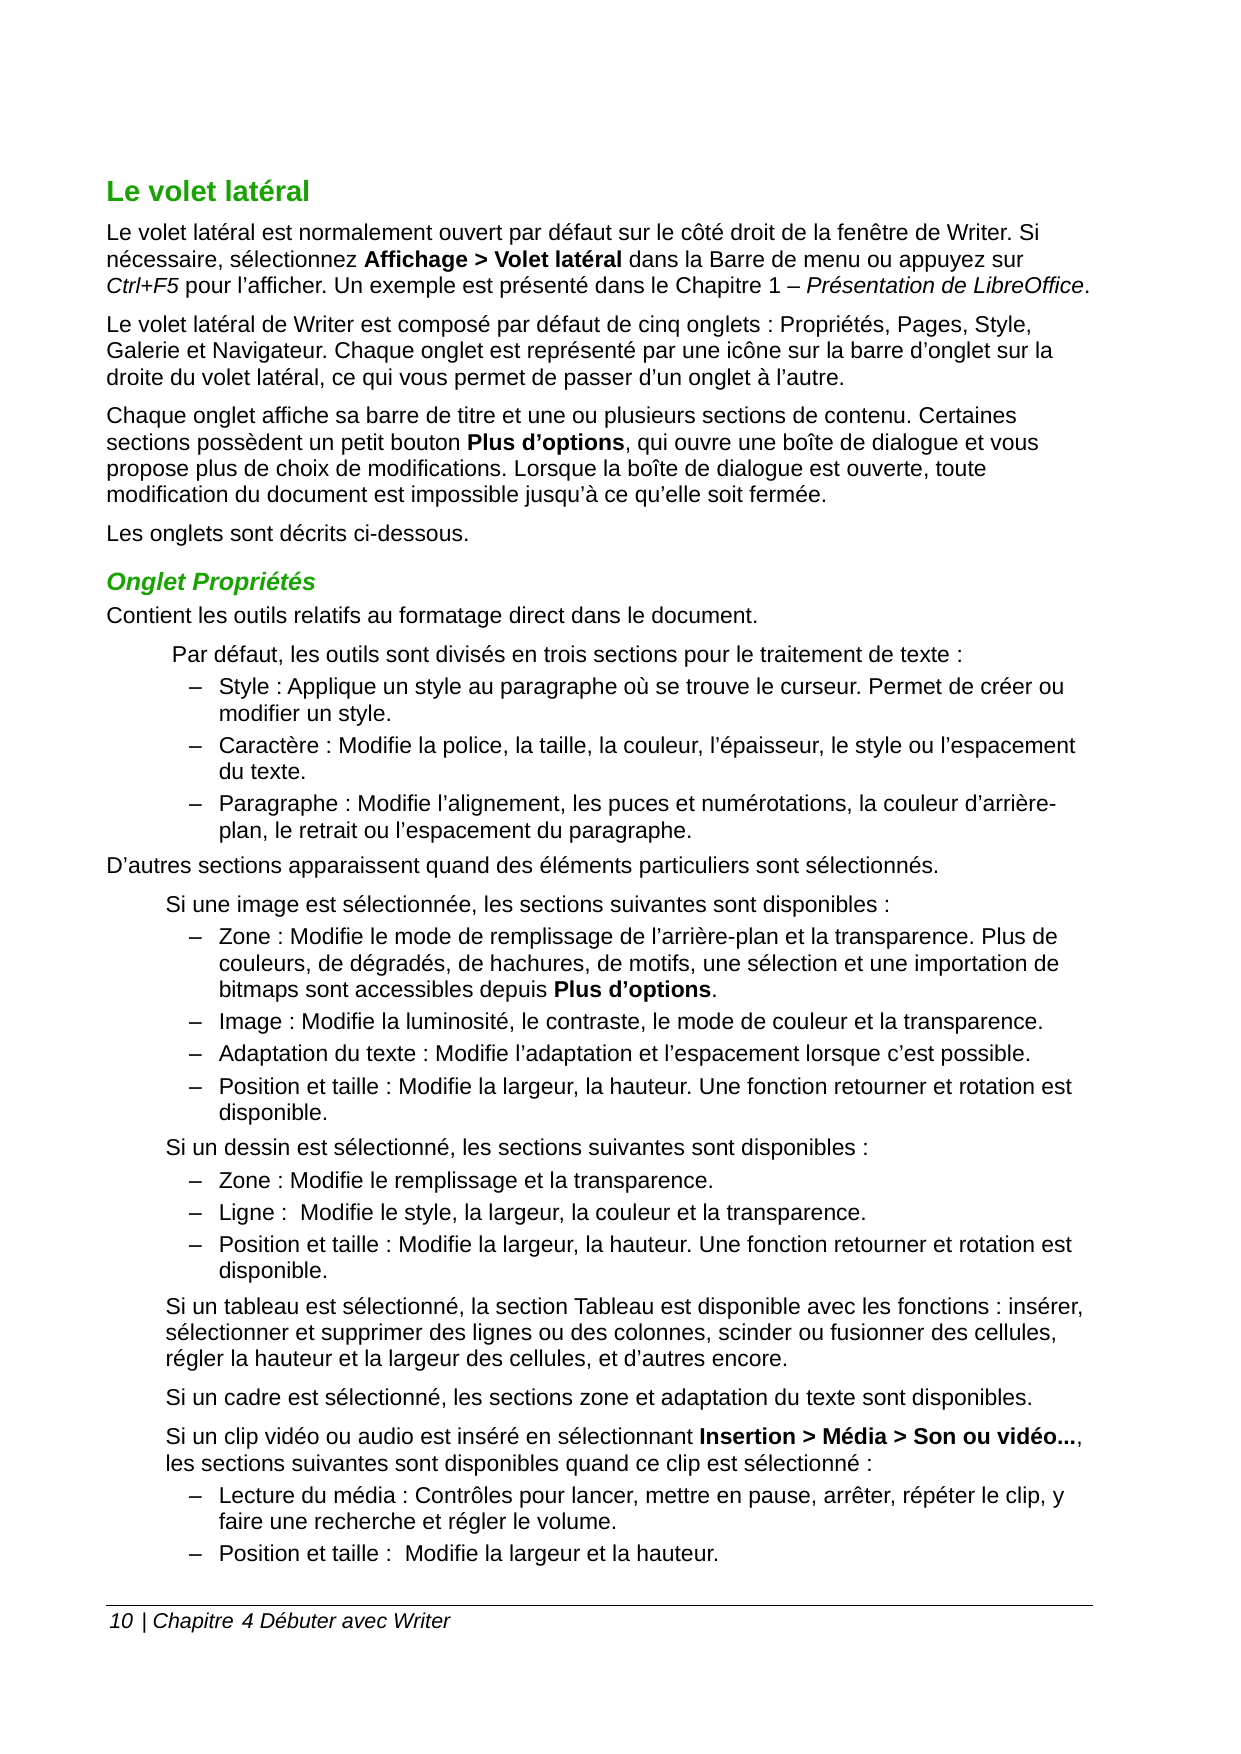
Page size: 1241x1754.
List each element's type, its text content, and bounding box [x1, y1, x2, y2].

text Si un tableau est sélectionné, la section Tableau est disponible avec les fonctions : insérer, sélectionner et supprimer des lignes ou des colonnes, scinder ou fusionner des cellules, régler la hauteur et la largeur des cellules, et d’autres encore. [165, 1293, 1093, 1372]
text Le volet latéral est normalement ouvert par défaut sur le côté droit de la fenêtre de Writer. Si nécessaire, sélectionnez Affichage > Volet latéral dans la Barre de menu ou appuyez sur Ctrl+F5 pour l’afficher. Un exemple est présenté dans le Chapitre 1 – Présentation de LibreOffice. [106, 219, 1093, 298]
text Contient les outils relatifs au formatage direct dans le document. [106, 602, 1093, 628]
text Si une image est sélectionnée, les sections suivantes sont disponibles : [165, 891, 1093, 917]
text Si un cadre est sélectionné, les sections zone et adaptation du texte sont disponibles. [165, 1384, 1093, 1411]
list Position et taille : Modifie la largeur et la hauteur. [189, 1540, 1093, 1567]
list Style : Applique un style au paragraphe où se trouve le curseur. Permet de créer ou modifier un style. [189, 673, 1093, 726]
text Si un dessin est sélectionné, les sections suivantes sont disponibles : [165, 1134, 1093, 1161]
list Lecture du média : Contrôles pour lancer, mettre en pause, arrêter, répéter le clip, y faire une recherche et régler le volume. [189, 1482, 1093, 1534]
list Image : Modifie la luminosité, le contraste, le mode de couleur et la transparence. [189, 1008, 1093, 1034]
text Si un clip vidéo ou audio est inséré en sélectionnant Insertion > Média > Son ou vidéo..., les sections suivantes sont disponibles quand ce clip est sélectionné : [165, 1423, 1093, 1476]
list Zone : Modifie le mode de remplissage de l’arrière-plan et la transparence. Plus de couleurs, de dégradés, de hachures, de motifs, une sélection et une importation de bitmaps sont accessibles depuis Plus d’options. [189, 923, 1093, 1002]
list Paragraphe : Modifie l’alignement, les puces et numérotations, la couleur d’arrière-plan, le retrait ou l’espacement du paragraphe. [189, 790, 1093, 843]
text Par défaut, les outils sont divisés en trois sections pour le traitement de texte : [165, 641, 1093, 667]
text Les onglets sont décrits ci-dessous. [106, 520, 1093, 547]
text Le volet latéral de Writer est composé par défaut de cinq onglets : Propriétés, Pages, Style, Galerie et Navigateur. Chaque onglet est représenté par une icône sur la barre d’onglet sur la droite du volet latéral, ce qui vous permet de passer d’un onglet à l’autre. [106, 311, 1093, 390]
list Adaptation du texte : Modifie l’adaptation et l’espacement lorsque c’est possible. [189, 1040, 1093, 1067]
list Zone : Modifie le remplissage et la transparence. [189, 1167, 1093, 1193]
subtitle Le volet latéral [106, 174, 1093, 207]
list Position et taille : Modifie la largeur, la hauteur. Une fonction retourner et rotation est disponible. [189, 1073, 1093, 1125]
subtitle Onglet Propriétés [106, 567, 1093, 596]
text D’autres sections apparaissent quand des éléments particuliers sont sélectionnés. [106, 852, 1093, 878]
list Position et taille : Modifie la largeur, la hauteur. Une fonction retourner et rotation est disponible. [189, 1231, 1093, 1284]
text Chaque onglet affiche sa barre de titre et une ou plusieurs sections de contenu. Certaines sections possèdent un petit bouton Plus d’options, qui ouvre une boîte de dialogue et vous propose plus de choix de modifications. Lorsque la boîte de dialogue est ouverte, toute modification du document est impossible jusqu’à ce qu’elle soit fermée. [106, 402, 1093, 508]
list Caractère : Modifie la police, la taille, la couleur, l’épaisseur, le style ou l’espacement du texte. [189, 732, 1093, 784]
list Ligne : Modifie le style, la largeur, la couleur et la transparence. [189, 1199, 1093, 1225]
